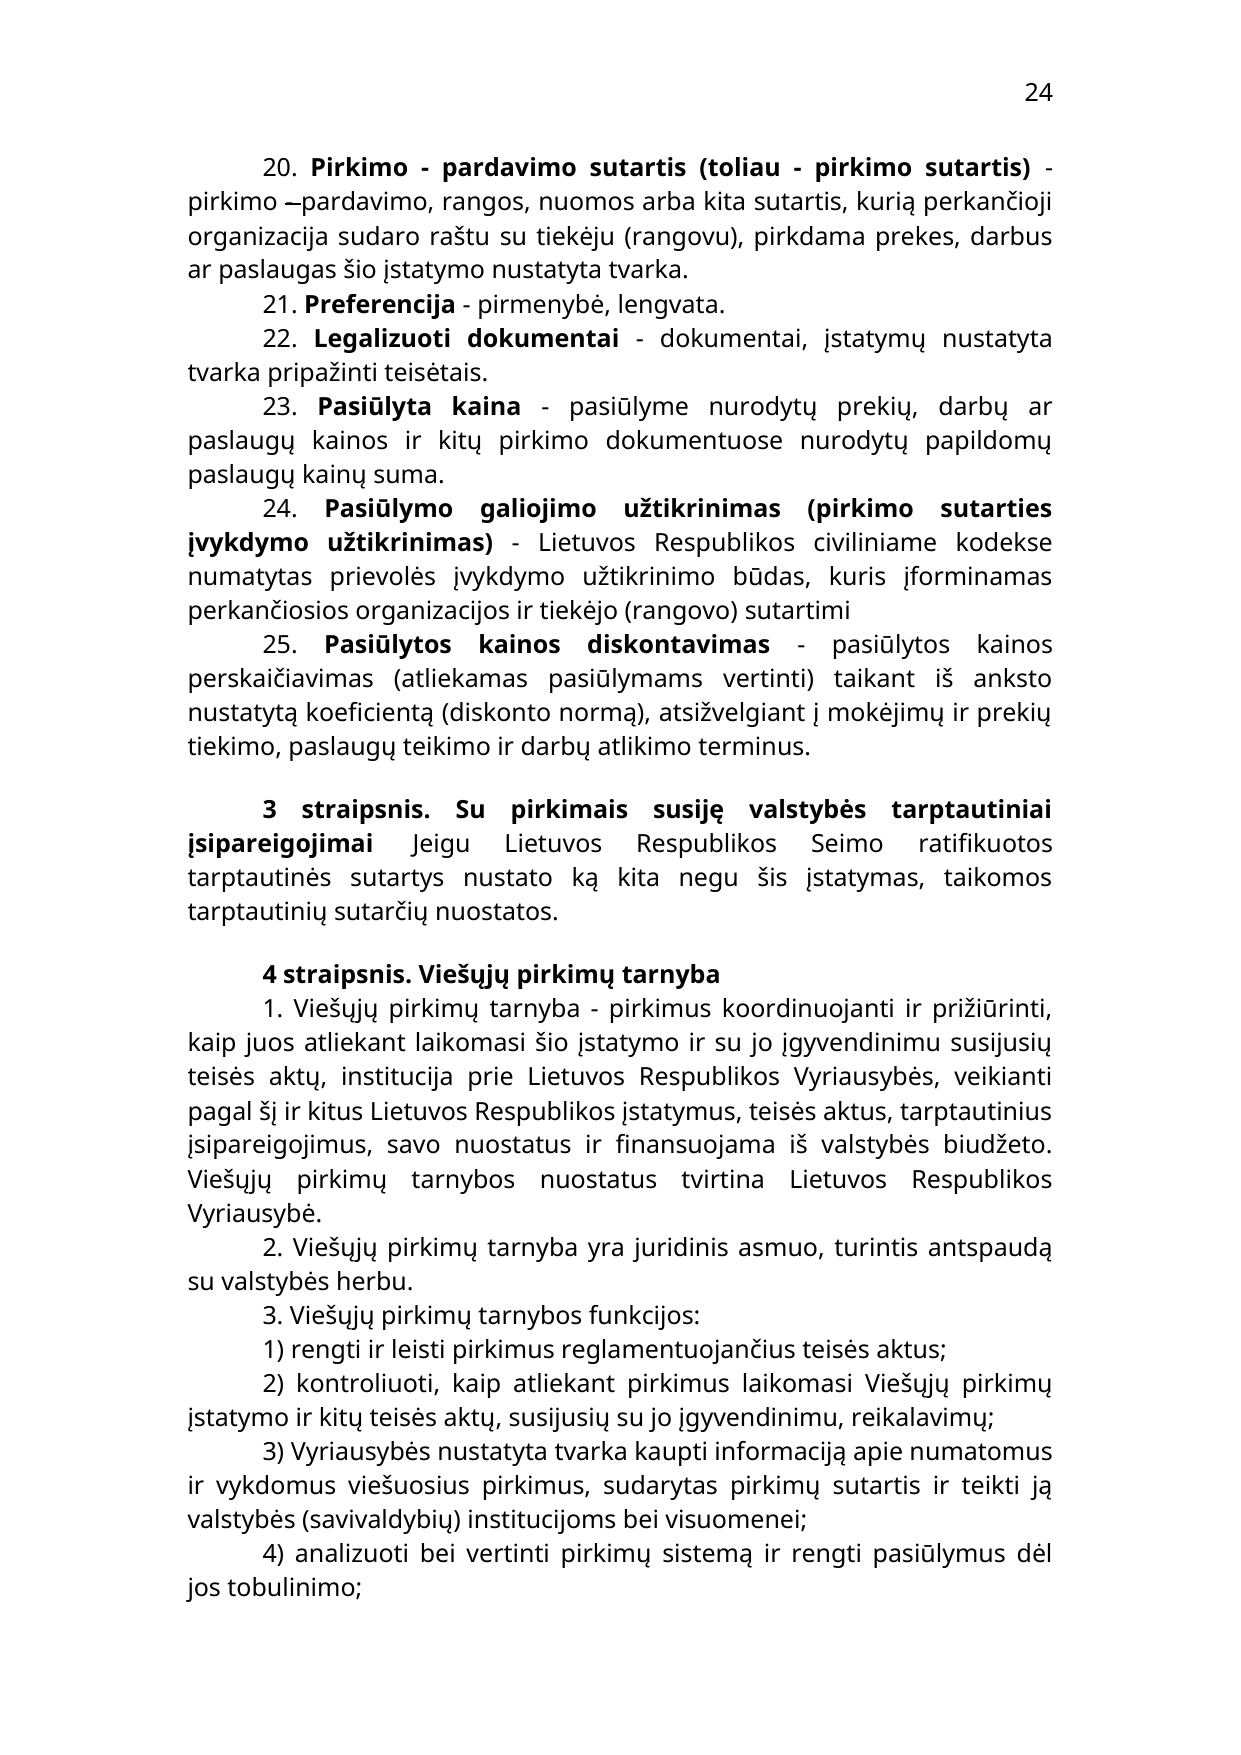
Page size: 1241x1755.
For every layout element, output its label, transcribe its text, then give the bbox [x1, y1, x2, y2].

text 1) rengti ir leisti pirkimus reglamentuojančius teisės aktus; [187, 1332, 1053, 1366]
text 21. Preferencija - pirmenybė, lengvata. [187, 286, 1053, 320]
text 2. Viešųjų pirkimų tarnyba yra juridinis asmuo, turintis antspaudą su valstybės herbu. [187, 1229, 1053, 1297]
text 1. Viešųjų pirkimų tarnyba - pirkimus koordinuojanti ir prižiūrinti, kaip juos atliekant laikomasi šio įstatymo ir su jo įgyvendinimu susijusių teisės aktų, institucija prie Lietuvos Respublikos Vyriausybės, veikianti pagal šį ir kitus Lietuvos Respublikos įstatymus, teisės aktus, tarptautinius įsipareigojimus, savo nuostatus ir finansuojama iš valstybės biudžeto. Viešųjų pirkimų tarnybos nuostatus tvirtina Lietuvos Respublikos Vyriausybė. [187, 991, 1053, 1229]
text 22. Legalizuoti dokumentai - dokumentai, įstatymų nustatyta tvarka pripažinti teisėtais. [187, 320, 1053, 388]
text 3. Viešųjų pirkimų tarnybos funkcijos: [187, 1297, 1053, 1332]
text 23. Pasiūlyta kaina - pasiūlyme nurodytų prekių, darbų ar paslaugų kainos ir kitų pirkimo dokumentuose nurodytų papildomų paslaugų kainų suma. [187, 388, 1053, 491]
text 3) Vyriausybės nustatyta tvarka kaupti informaciją apie numatomus ir vykdomus viešuosius pirkimus, sudarytas pirkimų sutartis ir teikti ją valstybės (savivaldybių) institucijoms bei visuomenei; [187, 1434, 1053, 1536]
text 2) kontroliuoti, kaip atliekant pirkimus laikomasi Viešųjų pirkimų įstatymo ir kitų teisės aktų, susijusių su jo įgyvendinimu, reikalavimų; [187, 1366, 1053, 1434]
text 3 straipsnis. Su pirkimais susiję valstybės tarptautiniai įsipareigojimai Jeigu Lietuvos Respublikos Seimo ratifikuotos tarptautinės sutartys nustato ką kita negu šis įstatymas, taikomos tarptautinių sutarčių nuostatos. [187, 792, 1053, 928]
text 4 straipsnis. Viešųjų pirkimų tarnyba [187, 957, 1053, 991]
text 25. Pasiūlytos kainos diskontavimas - pasiūlytos kainos perskaičiavimas (atliekamas pasiūlymams vertinti) taikant iš anksto nustatytą koeficientą (diskonto normą), atsižvelgiant į mokėjimų ir prekių tiekimo, paslaugų teikimo ir darbų atlikimo terminus. [187, 627, 1053, 763]
text 24. Pasiūlymo galiojimo užtikrinimas (pirkimo sutarties įvykdymo užtikrinimas) - Lietuvos Respublikos civiliniame kodekse numatytas prievolės įvykdymo užtikrinimo būdas, kuris įforminamas perkančiosios organizacijos ir tiekėjo (rangovo) sutartimi [187, 491, 1053, 627]
text 20. Pirkimo - pardavimo sutartis (toliau - pirkimo sutartis) - pirkimo - pardavimo, rangos, nuomos arba kita sutartis, kurią perkančioji organizacija sudaro raštu su tiekėju (rangovu), pirkdama prekes, darbus ar paslaugas šio įstatymo nustatyta tvarka. [187, 150, 1053, 286]
text 4) analizuoti bei vertinti pirkimų sistemą ir rengti pasiūlymus dėl jos tobulinimo; [187, 1536, 1053, 1604]
